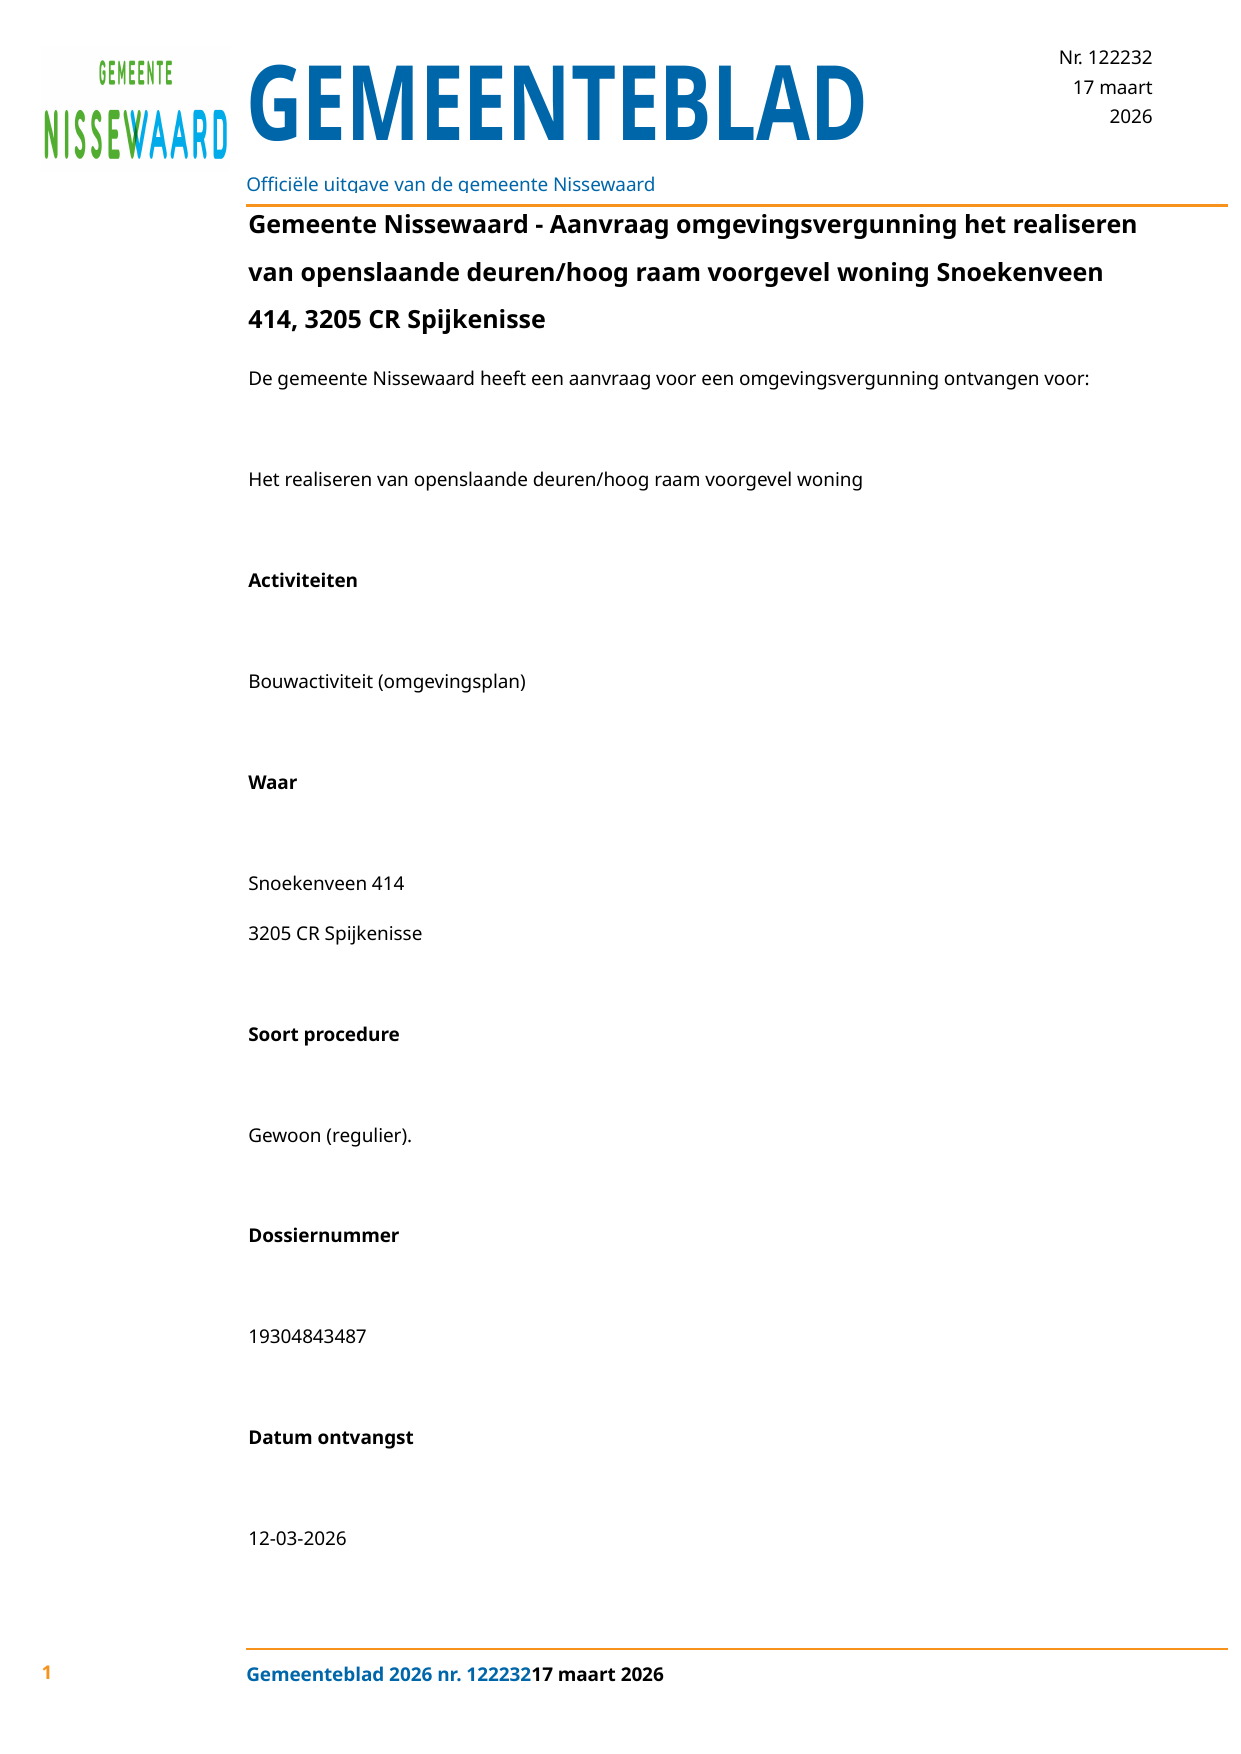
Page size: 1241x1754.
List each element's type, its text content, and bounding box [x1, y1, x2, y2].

text 3205 CR Spijkenisse [248, 920, 1152, 946]
text Dossiernummer [248, 1223, 1152, 1248]
picture [41, 47, 231, 172]
text Datum ontvangst [248, 1424, 1152, 1450]
text Gewoon (regulier). [248, 1122, 1152, 1147]
text Soort procedure [248, 1021, 1152, 1047]
text Bouwactiviteit (omgevingsplan) [248, 668, 1152, 694]
text Gemeente Nissewaard - Aanvraag omgevingsvergunning het realiseren van openslaande deuren/hoog raam voorgevel woning Snoekenveen 414, 3205 CR Spijkenisse [248, 207, 1152, 336]
text Waar [248, 769, 1152, 794]
text 19304843487 [248, 1323, 1152, 1349]
text 12-03-2026 [248, 1525, 1152, 1551]
text De gemeente Nissewaard heeft een aanvraag voor een omgevingsvergunning ontvangen voor: [248, 366, 1152, 391]
text Het realiseren van openslaande deuren/hoog raam voorgevel woning [248, 466, 1152, 492]
text Activiteiten [248, 567, 1152, 593]
text Snoekenveen 414 [248, 870, 1152, 895]
